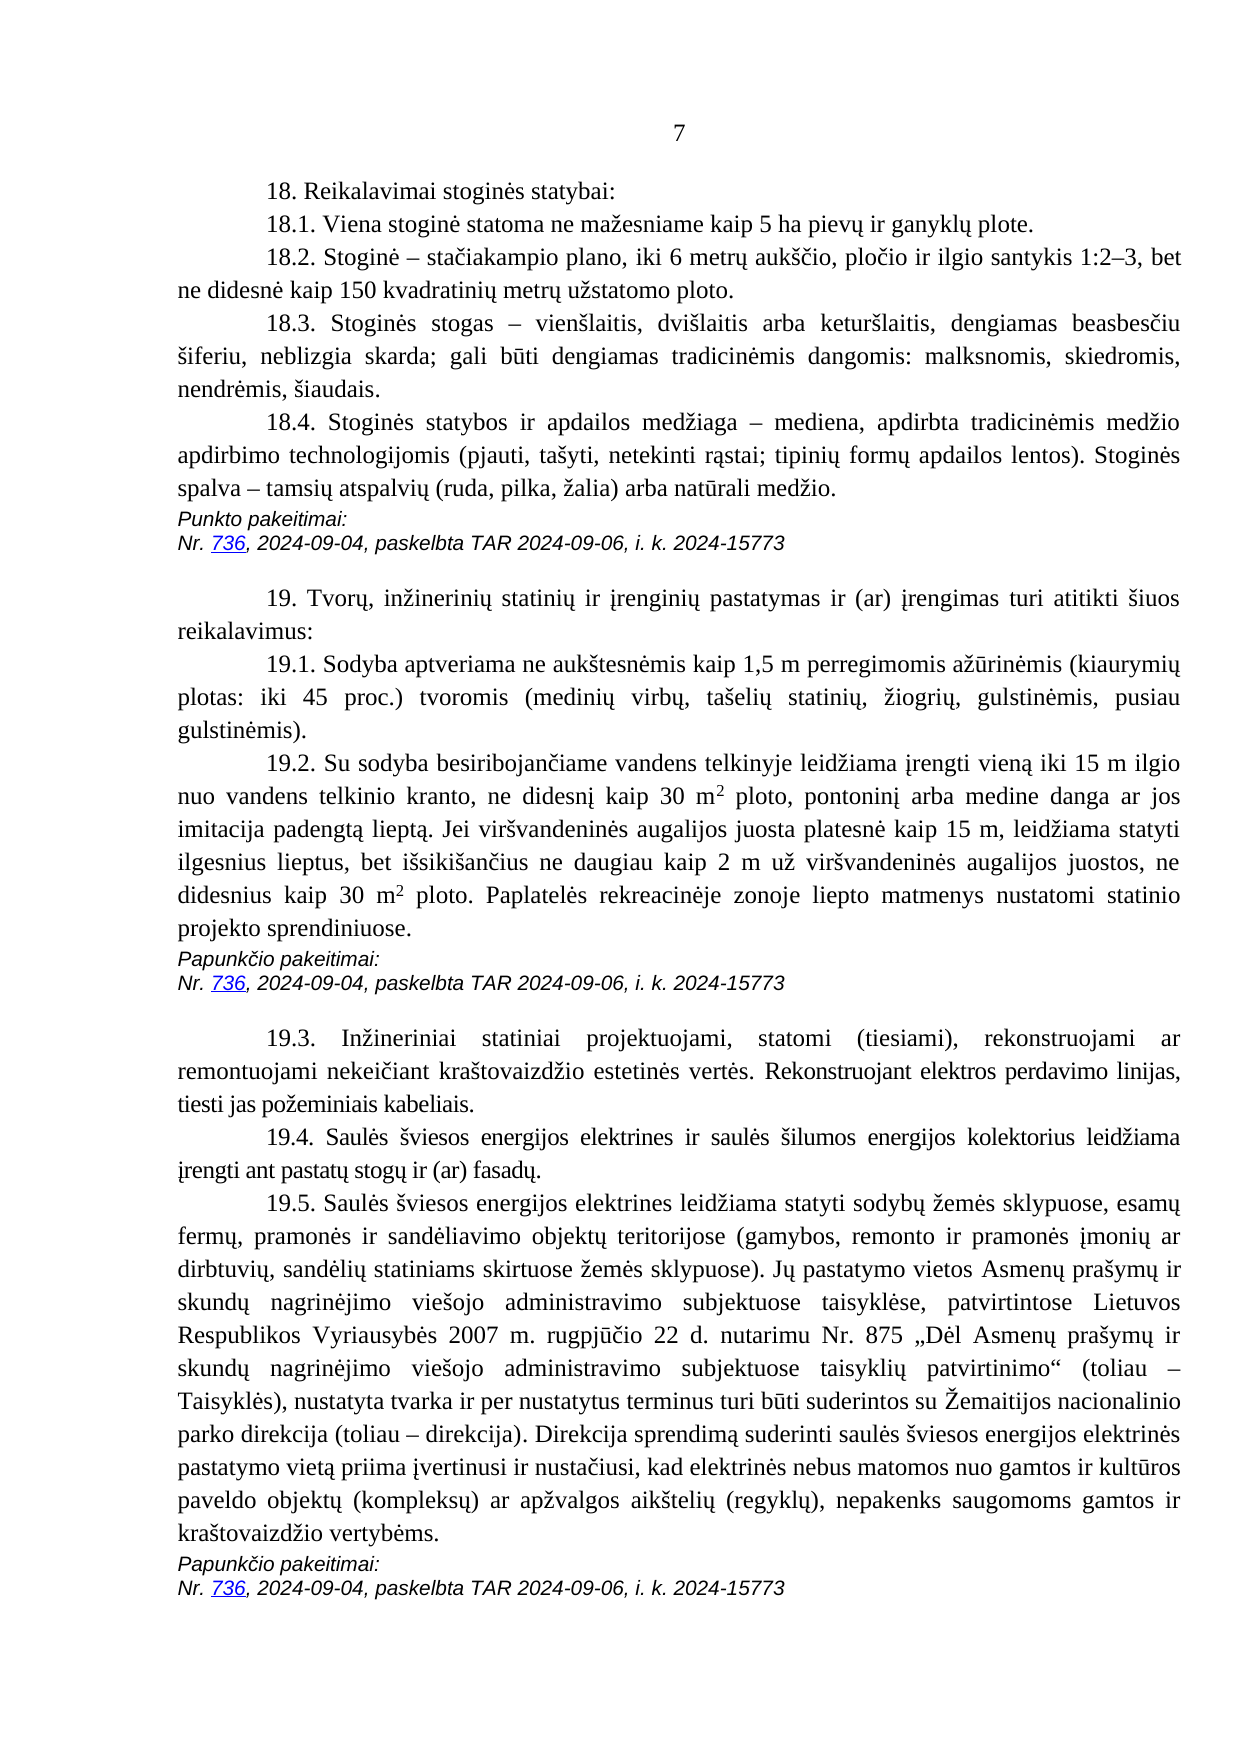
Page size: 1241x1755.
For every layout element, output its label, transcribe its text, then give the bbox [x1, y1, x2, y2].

text 19.1. Sodyba aptveriama ne aukštesnėmis kaip 1,5 m perregimomis ažūrinėmis (kiaurymių plotas: iki 45 proc.) tvoromis (medinių virbų, tašelių statinių, žiogrių, gulstinėmis, pusiau gulstinėmis). [177, 649, 1181, 744]
text 19.2. Su sodyba besiribojančiame vandens telkinyje leidžiama įrengti vieną iki 15 m ilgio nuo vandens telkinio kranto, ne didesnį kaip 30 m2 ploto, pontoninį arba medine danga ar jos imitacija padengtą lieptą. Jei viršvandeninės augalijos juosta platesnė kaip 15 m, leidžiama statyti ilgesnius lieptus, bet išsikišančius ne daugiau kaip 2 m už viršvandeninės augalijos juostos, ne didesnius kaip 30 m2 ploto. Paplatelės rekreacinėje zonoje liepto matmenys nustatomi statinio projekto sprendiniuose. [177, 748, 1181, 942]
text 18. Reikalavimai stoginės statybai: [177, 176, 1181, 205]
text 18.2. Stoginė – stačiakampio plano, iki 6 metrų aukščio, pločio ir ilgio santykis 1:2–3, bet ne didesnė kaip 150 kvadratinių metrų užstatomo ploto. [177, 242, 1181, 304]
text 18.1. Viena stoginė statoma ne mažesniame kaip 5 ha pievų ir ganyklų plote. [177, 209, 1181, 238]
text Nr. 736, 2024-09-04, paskelbta TAR 2024-09-06, i. k. 2024-15773 [177, 1575, 1181, 1599]
text 18.3. Stoginės stogas – vienšlaitis, dvišlaitis arba keturšlaitis, dengiamas beasbesčiu šiferiu, neblizgia skarda; gali būti dengiamas tradicinėmis dangomis: malksnomis, skiedromis, nendrėmis, šiaudais. [177, 308, 1181, 403]
text 19.3. Inžineriniai statiniai projektuojami, statomi (tiesiami), rekonstruojami ar remontuojami nekeičiant kraštovaizdžio estetinės vertės. Rekonstruojant elektros perdavimo linijas, tiesti jas požeminiais kabeliais. [177, 1023, 1181, 1118]
text 19. Tvorų, inžinerinių statinių ir įrenginių pastatymas ir (ar) įrengimas turi atitikti šiuos reikalavimus: [177, 583, 1181, 645]
text Nr. 736, 2024-09-04, paskelbta TAR 2024-09-06, i. k. 2024-15773 [177, 531, 1181, 554]
text Nr. 736, 2024-09-04, paskelbta TAR 2024-09-06, i. k. 2024-15773 [177, 970, 1181, 994]
text 19.4. Saulės šviesos energijos elektrines ir saulės šilumos energijos kolektorius leidžiama įrengti ant pastatų stogų ir (ar) fasadų. [177, 1122, 1181, 1184]
text Papunkčio pakeitimai: [177, 1551, 1181, 1575]
text 18.4. Stoginės statybos ir apdailos medžiaga – mediena, apdirbta tradicinėmis medžio apdirbimo technologijomis (pjauti, tašyti, netekinti rąstai; tipinių formų apdailos lentos). Stoginės spalva – tamsių atspalvių (ruda, pilka, žalia) arba natūrali medžio. [177, 407, 1181, 502]
text Papunkčio pakeitimai: [177, 946, 1181, 970]
text 19.5. Saulės šviesos energijos elektrines leidžiama statyti sodybų žemės sklypuose, esamų fermų, pramonės ir sandėliavimo objektų teritorijose (gamybos, remonto ir pramonės įmonių ar dirbtuvių, sandėlių statiniams skirtuose žemės sklypuose). Jų pastatymo vietos Asmenų prašymų ir skundų nagrinėjimo viešojo administravimo subjektuose taisyklėse, patvirtintose Lietuvos Respublikos Vyriausybės 2007 m. rugpjūčio 22 d. nutarimu Nr. 875 „Dėl Asmenų prašymų ir skundų nagrinėjimo viešojo administravimo subjektuose taisyklių patvirtinimo“ (toliau – Taisyklės), nustatyta tvarka ir per nustatytus terminus turi būti suderintos su Žemaitijos nacionalinio parko direkcija (toliau – direkcija). Direkcija sprendimą suderinti saulės šviesos energijos elektrinės pastatymo vietą priima įvertinusi ir nustačiusi, kad elektrinės nebus matomos nuo gamtos ir kultūros paveldo objektų (kompleksų) ar apžvalgos aikštelių (regyklų), nepakenks saugomoms gamtos ir kraštovaizdžio vertybėms. [177, 1188, 1181, 1547]
text Punkto pakeitimai: [177, 507, 1181, 531]
